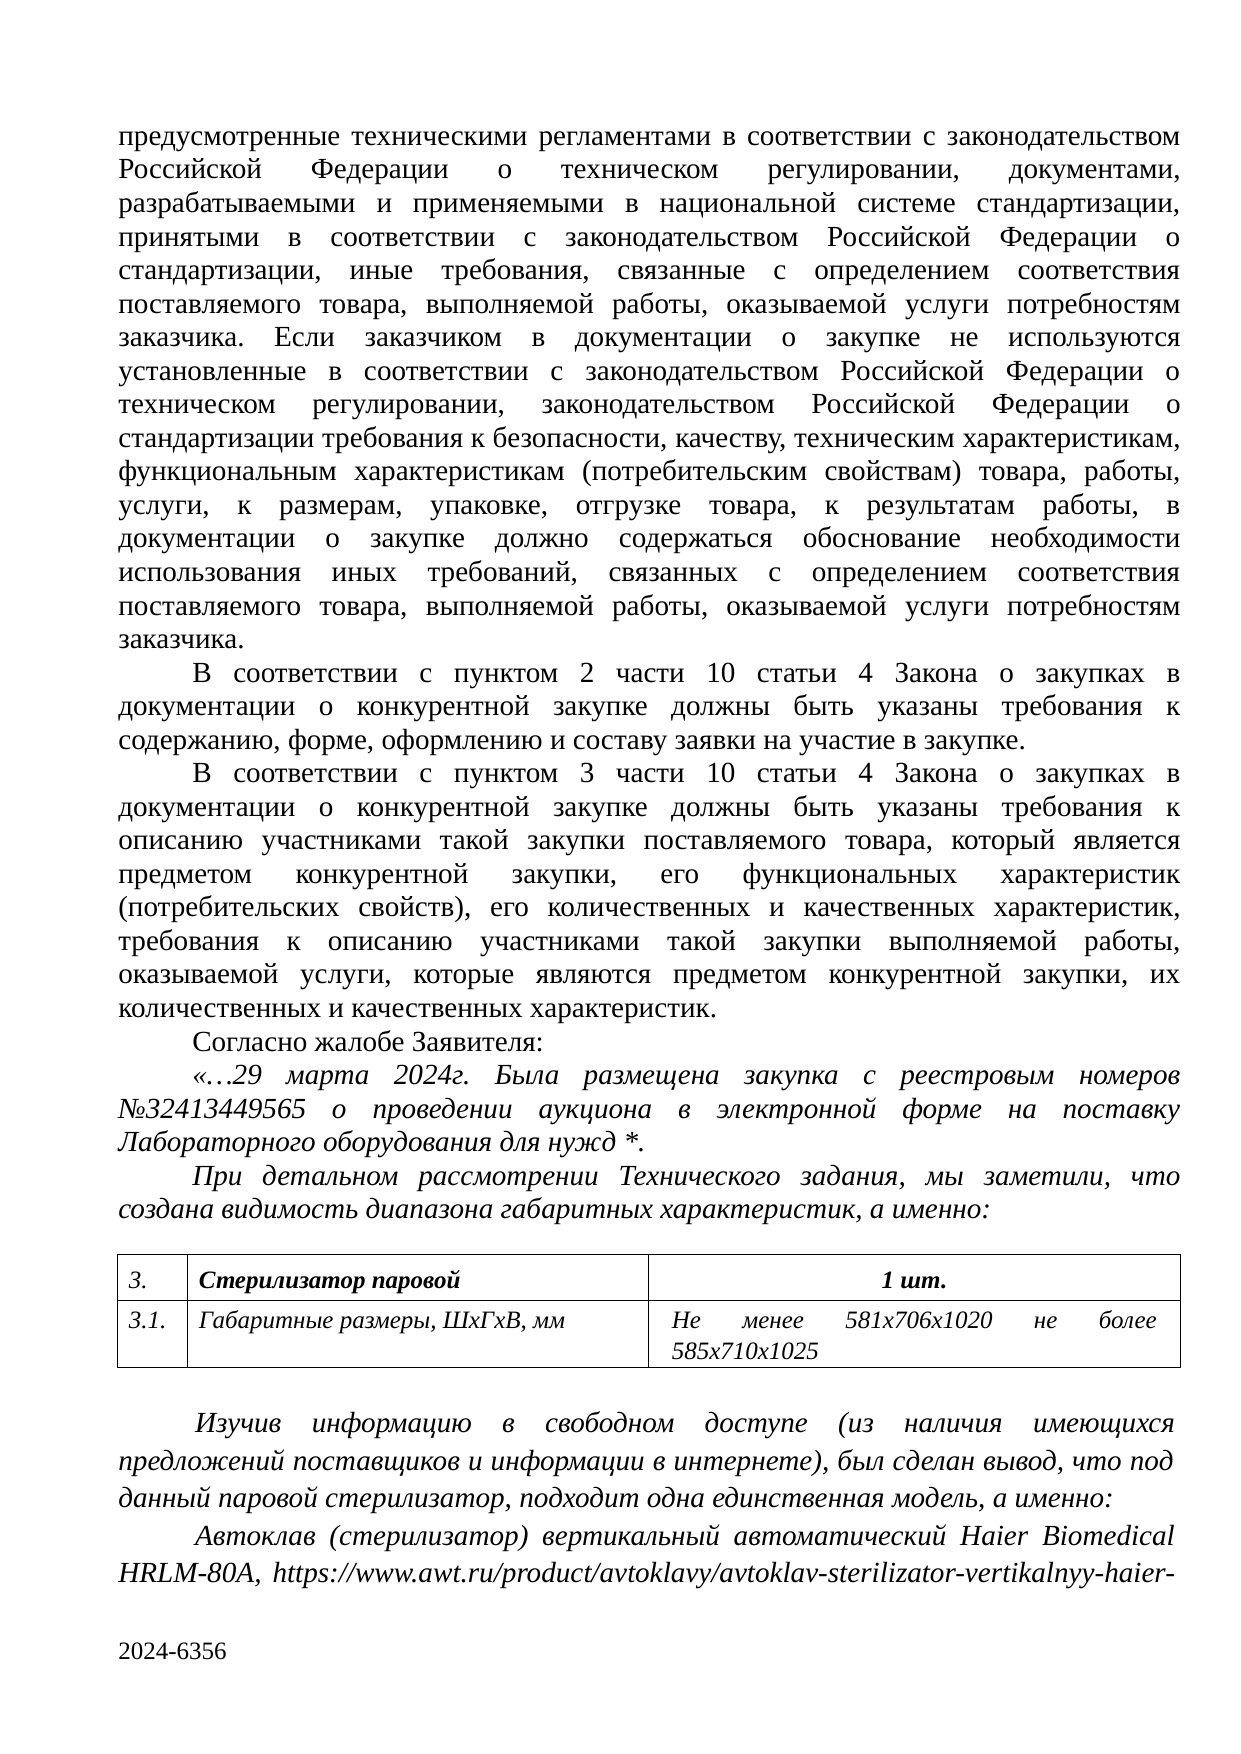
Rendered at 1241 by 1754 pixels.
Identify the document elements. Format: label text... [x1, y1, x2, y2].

text При детальном рассмотрении Технического задания, мы заметили, что создана видимость диапазона габаритных характеристик, а именно: [118, 1158, 1181, 1225]
table_cell Не менее 581х706х1020 не более 585х710х1025 [649, 1301, 1180, 1367]
text Автоклав (стерилизатор) вертикальный автоматический Haier Biomedical HRLM-80А, https://www.awt.ru/product/avtoklavy/avtoklav-sterilizator-vertikalnyy-haier- [118, 1518, 1175, 1589]
text В соответствии с пунктом 2 части 10 статьи 4 Закона о закупках в документации о конкурентной закупке должны быть указаны требования к содержанию, форме, оформлению и составу заявки на участие в закупке. [118, 655, 1181, 755]
text «…29 марта 2024г. Была размещена закупка с реестровым номеров №32413449565 о проведении аукциона в электронной форме на поставку Лабораторного оборудования для нужд *. [118, 1057, 1181, 1158]
text Согласно жалобе Заявителя: [118, 1024, 1181, 1057]
text В соответствии с пунктом 3 части 10 статьи 4 Закона о закупках в документации о конкурентной закупке должны быть указаны требования к описанию участниками такой закупки поставляемого товара, который является предметом конкурентной закупки, его функциональных характеристик (потребительских свойств), его количественных и качественных характеристик, требования к описанию участниками такой закупки выполняемой работы, оказываемой услуги, которые являются предметом конкурентной закупки, их количественных и качественных характеристик. [118, 755, 1181, 1024]
table_header 3. [118, 1255, 187, 1300]
text предусмотренные техническими регламентами в соответствии с законодательством Российской Федерации о техническом регулировании, документами, разрабатываемыми и применяемыми в национальной системе стандартизации, принятыми в соответствии с законодательством Российской Федерации о стандартизации, иные требования, связанные с определением соответствия поставляемого товара, выполняемой работы, оказываемой услуги потребностям заказчика. Если заказчиком в документации о закупке не используются установленные в соответствии с законодательством Российской Федерации о техническом регулировании, законодательством Российской Федерации о стандартизации требования к безопасности, качеству, техническим характеристикам, функциональным характеристикам (потребительским свойствам) товара, работы, услуги, к размерам, упаковке, отгрузке товара, к результатам работы, в документации о закупке должно содержаться обоснование необходимости использования иных требований, связанных с определением соответствия поставляемого товара, выполняемой работы, оказываемой услуги потребностям заказчика. [118, 118, 1181, 655]
table_header 1 шт. [649, 1255, 1180, 1300]
table_cell Габаритные размеры, ШхГхВ, мм [188, 1301, 648, 1367]
table_cell 3.1. [118, 1301, 187, 1367]
text Изучив информацию в свободном доступе (из наличия имеющихся предложений поставщиков и информации в интернете), был сделан вывод, что под данный паровой стерилизатор, подходит одна единственная модель, а именно: [118, 1405, 1175, 1514]
table_header Стерилизатор паровой [188, 1255, 648, 1300]
